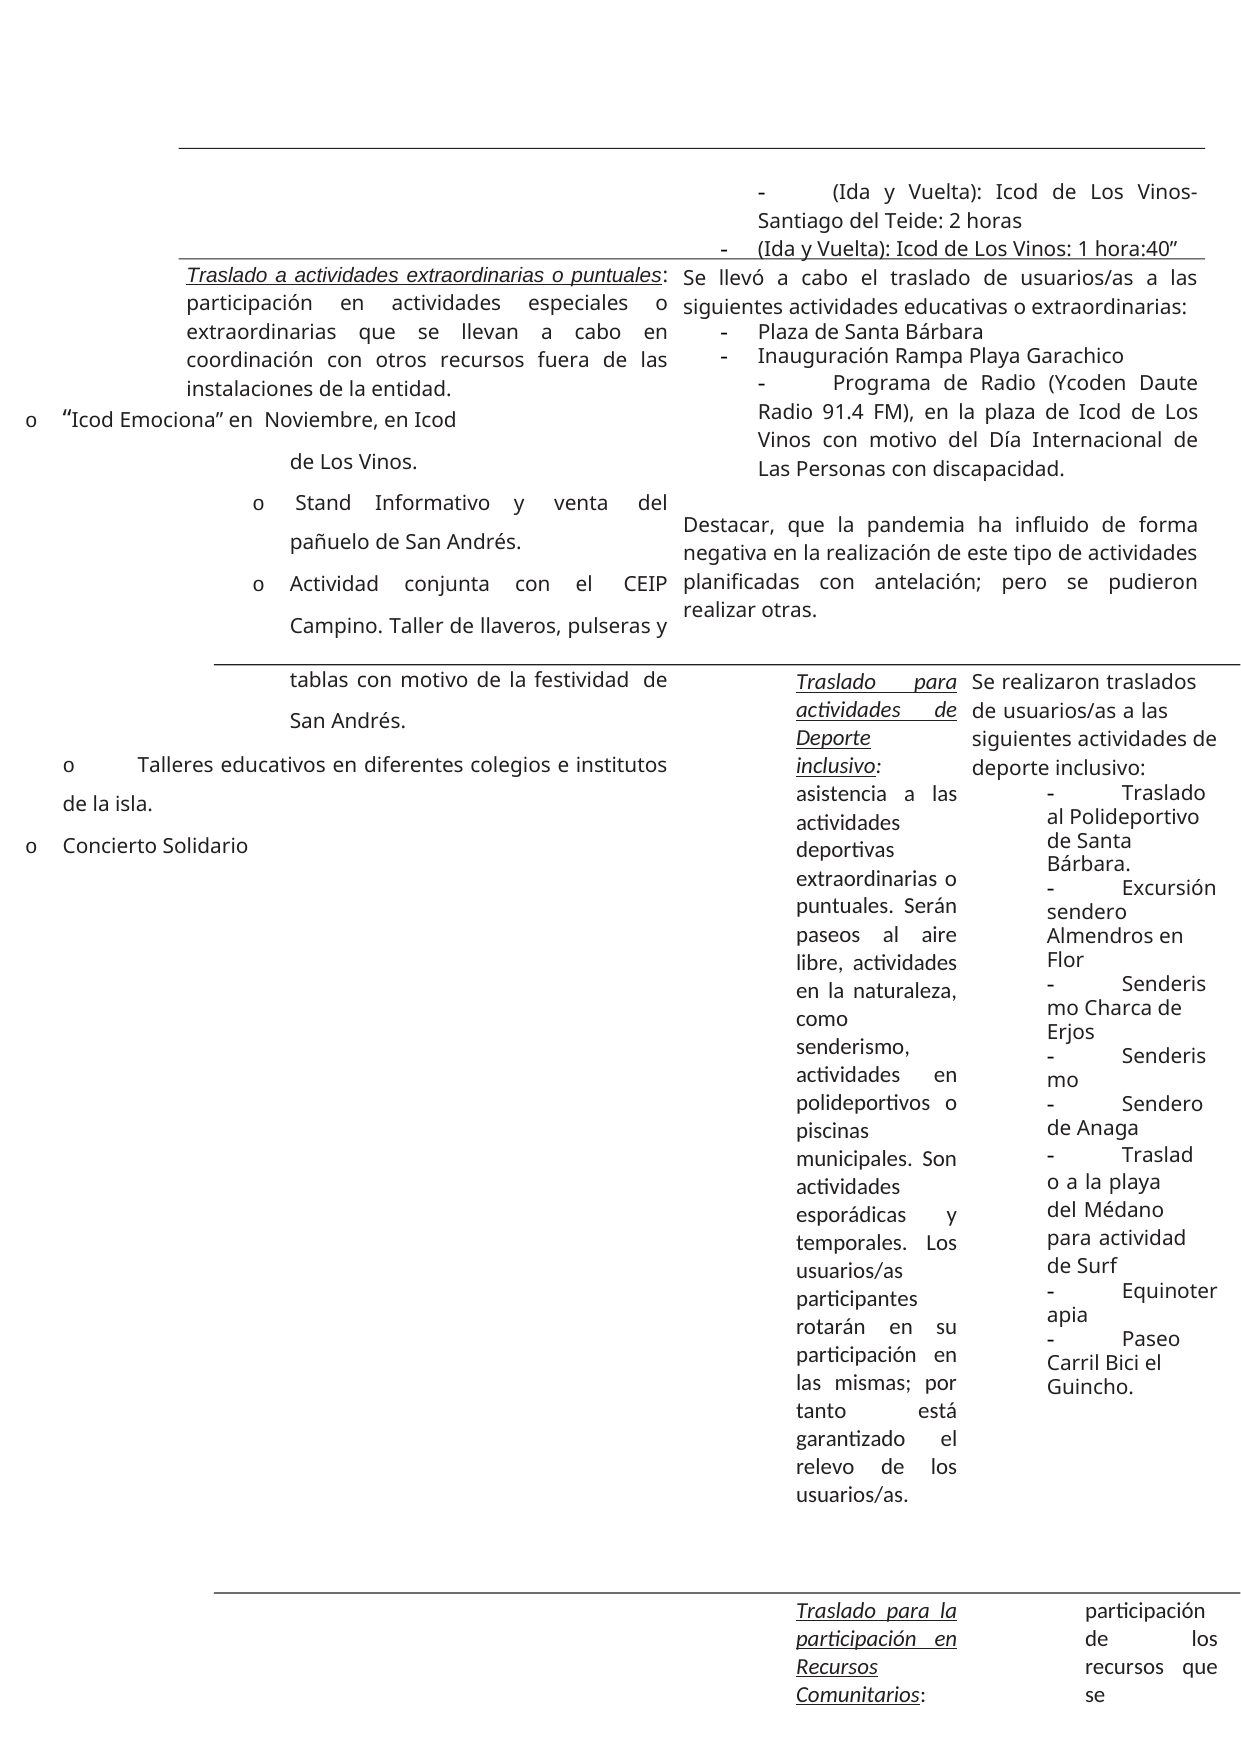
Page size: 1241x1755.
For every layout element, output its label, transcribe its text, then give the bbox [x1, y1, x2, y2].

text Se llevó a cabo el traslado de usuarios/as a las siguientes actividades educativas o extraordinarias: [683, 263, 1198, 320]
text de Los Vinos. [289, 447, 668, 476]
list Sendero de Anaga [1047, 1092, 1218, 1140]
list “Icod Emociona” en Noviembre, en Icod [25, 402, 668, 433]
list Excursión sendero Almendros en Flor [1047, 877, 1218, 972]
list Senderismo Charca de Erjos [1047, 972, 1218, 1044]
text Destacar, que la pandemia ha influido de forma negativa en la realización de este tipo de actividades planificadas con antelación; pero se pudieron realizar otras. [683, 510, 1198, 624]
list Actividad conjunta con el CEIP Campino. Taller de llaveros, pulseras y tablas con motivo de la festividad de San Andrés. [252, 569, 668, 664]
list Actividad conjunta con el CEIP Campino. Taller de llaveros, pulseras y tablas con motivo de la festividad de San Andrés. [252, 666, 668, 735]
list Plaza de Santa Bárbara [720, 321, 1218, 344]
list Talleres educativos en diferentes colegios e institutos de la isla. [62, 750, 668, 817]
text Deporte inclusivo: asistencia a las actividades deportivas extraordinarias o puntuales. Serán paseos al aire libre, actividades en la naturaleza, como senderismo, actividades en polideportivos o piscinas municipales. Son actividades esporádicas y temporales. Los usuarios/as participantes rotarán en su participación en las mismas; por tanto está garantizado el relevo de los usuarios/as. [796, 721, 957, 1508]
text Traslado a actividades extraordinarias o puntuales: participación en actividades especiales o extraordinarias que se llevan a cabo en coordinación con otros recursos fuera de las instalaciones de la entidad. [186, 260, 668, 402]
list Traslado a la playa del Médano para actividad de Surf [1047, 1140, 1198, 1279]
list Concierto Solidario [25, 831, 668, 860]
text Se realizaron traslados de usuarios/as a las siguientes actividades de deporte inclusivo: [972, 667, 1218, 781]
list Traslado al Polideportivo de Santa Bárbara. [1047, 781, 1218, 877]
text o Stand Informativo y venta del pañuelo de San Andrés. [252, 488, 667, 555]
list Programa de Radio (Ycoden Daute Radio 91.4 FM), en la plaza de Icod de Los Vinos con motivo del Día Internacional de Las Personas con discapacidad. [758, 368, 1198, 482]
list Equinoterapia [1047, 1279, 1218, 1327]
list Paseo Carril Bici el Guincho. [1047, 1327, 1218, 1399]
list Inauguración Rampa Playa Garachico [720, 344, 1218, 368]
text actividades de [796, 693, 957, 720]
list Senderismo [1047, 1044, 1218, 1092]
list (Ida y Vuelta): Icod de Los Vinos: 1 hora:40” [720, 234, 1218, 263]
text participación de los recursos que se [1085, 1596, 1218, 1708]
list (Ida y Vuelta): Icod de Los Vinos-Santiago del Teide: 2 horas [758, 177, 1198, 234]
text Recursos Comunitarios: [796, 1649, 957, 1708]
text Traslado para la [796, 1596, 957, 1620]
text Traslado para [796, 667, 957, 692]
text participación en [796, 1621, 957, 1648]
